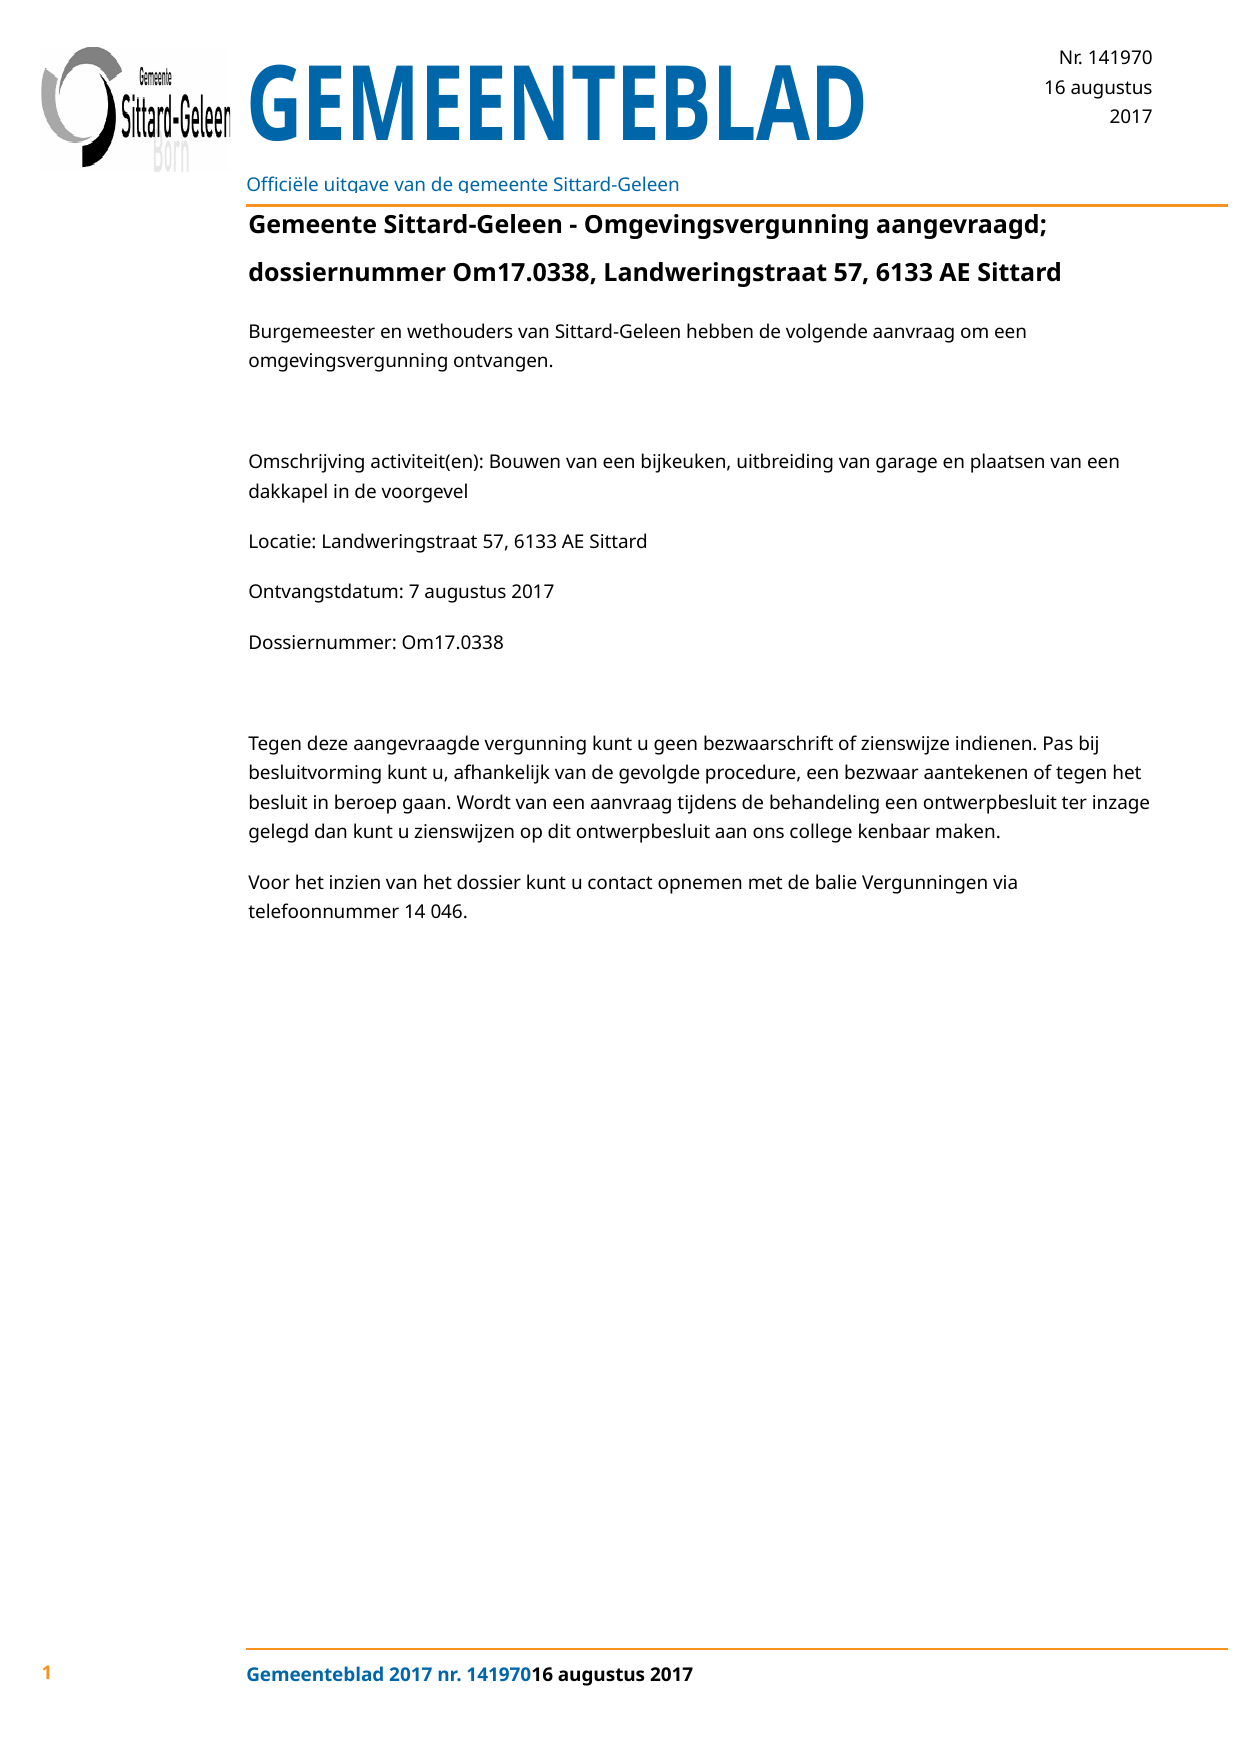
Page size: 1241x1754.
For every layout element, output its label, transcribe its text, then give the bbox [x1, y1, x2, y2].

picture [41, 47, 231, 172]
text Locatie: Landweringstraat 57, 6133 AE Sittard [248, 528, 1152, 554]
text Ontvangstdatum: 7 augustus 2017 [248, 579, 1152, 604]
text Voor het inzien van het dossier kunt u contact opnemen met de balie Vergunningen via telefoonnummer 14 046. [248, 869, 1152, 924]
text Burgemeester en wethouders van Sittard-Geleen hebben de volgende aanvraag om een omgevingsvergunning ontvangen. [248, 318, 1152, 373]
text Dossiernummer: Om17.0338 [248, 629, 1152, 655]
text Tegen deze aangevraagde vergunning kunt u geen bezwaarschrift of zienswijze indienen. Pas bij besluitvorming kunt u, afhankelijk van de gevolgde procedure, een bezwaar aantekenen of tegen het besluit in beroep gaan. Wordt van een aanvraag tijdens de behandeling een ontwerpbesluit ter inzage gelegd dan kunt u zienswijzen op dit ontwerpbesluit aan ons college kenbaar maken. [248, 730, 1152, 844]
text Gemeente Sittard-Geleen - Omgevingsvergunning aangevraagd; dossiernummer Om17.0338, Landweringstraat 57, 6133 AE Sittard [248, 207, 1152, 288]
text Omschrijving activiteit(en): Bouwen van een bijkeuken, uitbreiding van garage en plaatsen van een dakkapel in de voorgevel [248, 448, 1152, 504]
